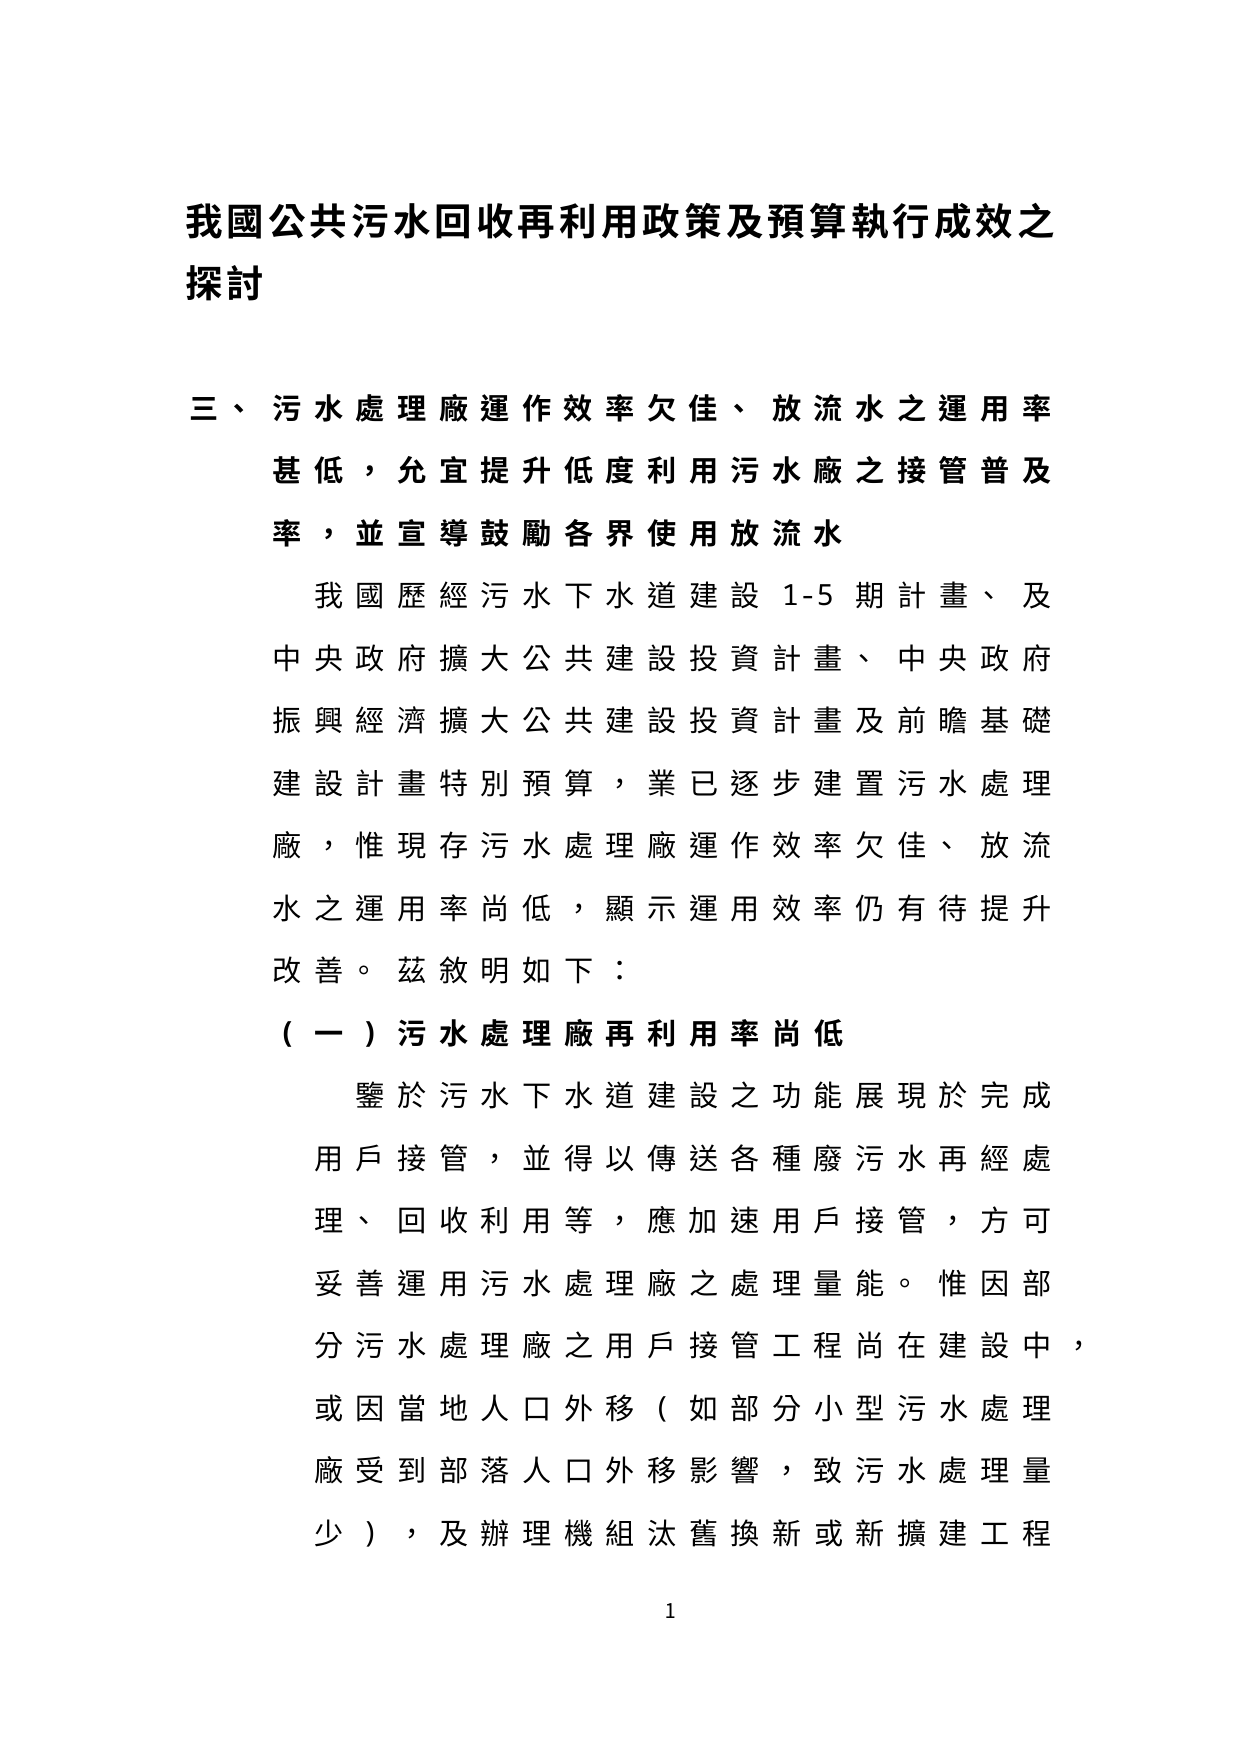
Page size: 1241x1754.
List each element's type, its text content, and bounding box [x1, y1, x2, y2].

text 鑒於污水下水道建設之功能展現於完成用戶接管，並得以傳送各種廢污水再經處理、回收利用等，應加速用戶接管，方可妥善運用污水處理廠之處理量能。惟因部分污水處理廠之用戶接管工程尚在建設中，或因當地人口外移(如部分小型污水處理廠受到部落人口外移影響，致污水處理量少)，及辦理機組汰舊換新或新擴建工程等情事，迄107年底止用戶接管率低於5成者，仍有29家(詳附表4)，占營運中污水處理廠總數63家之46.03%。迄107年底止，各污水廠每日實際處理水量占設計水量比率(處理水量率)未達5成者計35家(詳附表12) ，已逾半數。其中草屯水資源回收中心(5.36%)、仁德水資源回收中心(7.90)、梨山水資源回收中心(9.99%) (詳附表12)，甚未及1成，顯示污水處理廠存有污水系統設備低度使用情形。 [271, 1052, 1058, 1552]
text 三、污水處理廠運作效率欠佳、放流水之運用率甚低，允宜提升低度利用污水廠之接管普及率，並宣導鼓勵各界使用放流水 [183, 365, 1058, 552]
text 我國歷經污水下水道建設1-5期計畫、及中央政府擴大公共建設投資計畫、中央政府振興經濟擴大公共建設投資計畫及前瞻基礎建設計畫特別預算，業已逐步建置污水處理廠，惟現存污水處理廠運作效率欠佳、放流水之運用率尚低，顯示運用效率仍有待提升改善。茲敘明如下： [242, 552, 1058, 990]
text 我國公共污水回收再利用政策及預算執行成效之探討 [183, 177, 1058, 302]
text (一)污水處理廠再利用率尚低 [242, 990, 1058, 1052]
